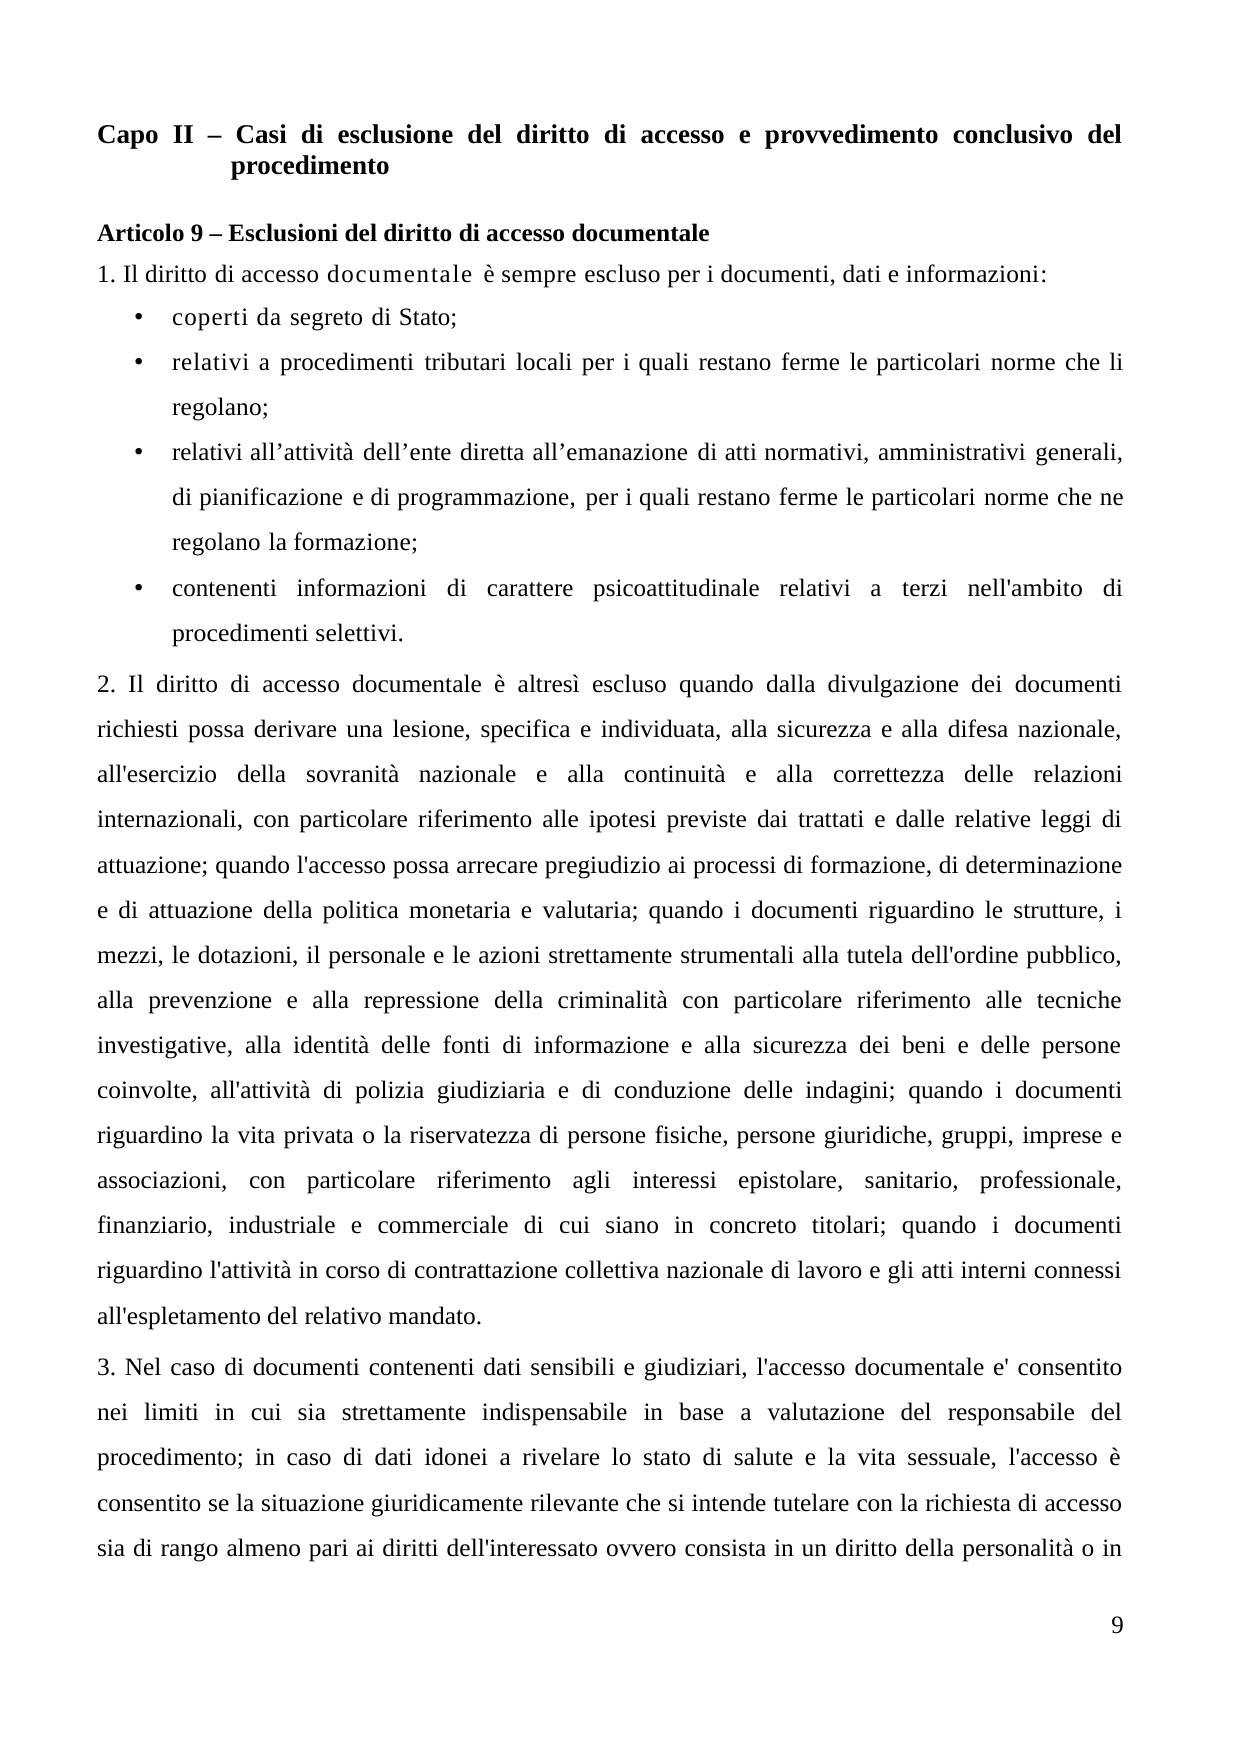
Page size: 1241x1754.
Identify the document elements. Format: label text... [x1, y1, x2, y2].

list contenenti informazioni di carattere psicoattitudinale relativi a terzi nell'ambito di procedimenti selettivi. [134, 573, 1123, 646]
text 1. Il diritto di accesso documentale è sempre escluso per i documenti, dati e informazioni: [97, 259, 1123, 288]
list relativi all’attività dell’ente diretta all’emanazione di atti normativi, amministrativi generali, di pianificazione e di programmazione, per i quali restano ferme le particolari norme che ne regolano la formazione; [134, 437, 1123, 556]
list relativi a procedimenti tributari locali per i quali restano ferme le particolari norme che li regolano; [134, 347, 1123, 421]
subtitle Capo II – Casi di esclusione del diritto di accesso e provvedimento conclusivo del procedimento [97, 118, 1123, 180]
text 3. Nel caso di documenti contenenti dati sensibili e giudiziari, l'accesso documentale e' consentito nei limiti in cui sia strettamente indispensabile in base a valutazione del responsabile del procedimento; in caso di dati idonei a rivelare lo stato di salute e la vita sessuale, l'accesso è consentito se la situazione giuridicamente rilevante che si intende tutelare con la richiesta di accesso sia di rango almeno pari ai diritti dell'interessato ovvero consista in un diritto della personalità o in [97, 1352, 1123, 1561]
list coperti da segreto di Stato; [134, 302, 1123, 331]
subtitle Articolo 9 – Esclusioni del diritto di accesso documentale [97, 218, 1123, 247]
text 2. Il diritto di accesso documentale è altresì escluso quando dalla divulgazione dei documenti richiesti possa derivare una lesione, specifica e individuata, alla sicurezza e alla difesa nazionale, all'esercizio della sovranità nazionale e alla continuità e alla correttezza delle relazioni internazionali, con particolare riferimento alle ipotesi previste dai trattati e dalle relative leggi di attuazione; quando l'accesso possa arrecare pregiudizio ai processi di formazione, di determinazione e di attuazione della politica monetaria e valutaria; quando i documenti riguardino le strutture, i mezzi, le dotazioni, il personale e le azioni strettamente strumentali alla tutela dell'ordine pubblico, alla prevenzione e alla repressione della criminalità con particolare riferimento alle tecniche investigative, alla identità delle fonti di informazione e alla sicurezza dei beni e delle persone coinvolte, all'attività di polizia giudiziaria e di conduzione delle indagini; quando i documenti riguardino la vita privata o la riservatezza di persone fisiche, persone giuridiche, gruppi, imprese e associazioni, con particolare riferimento agli interessi epistolare, sanitario, professionale, finanziario, industriale e commerciale di cui siano in concreto titolari; quando i documenti riguardino l'attività in corso di contrattazione collettiva nazionale di lavoro e gli atti interni connessi all'espletamento del relativo mandato. [97, 669, 1123, 1329]
